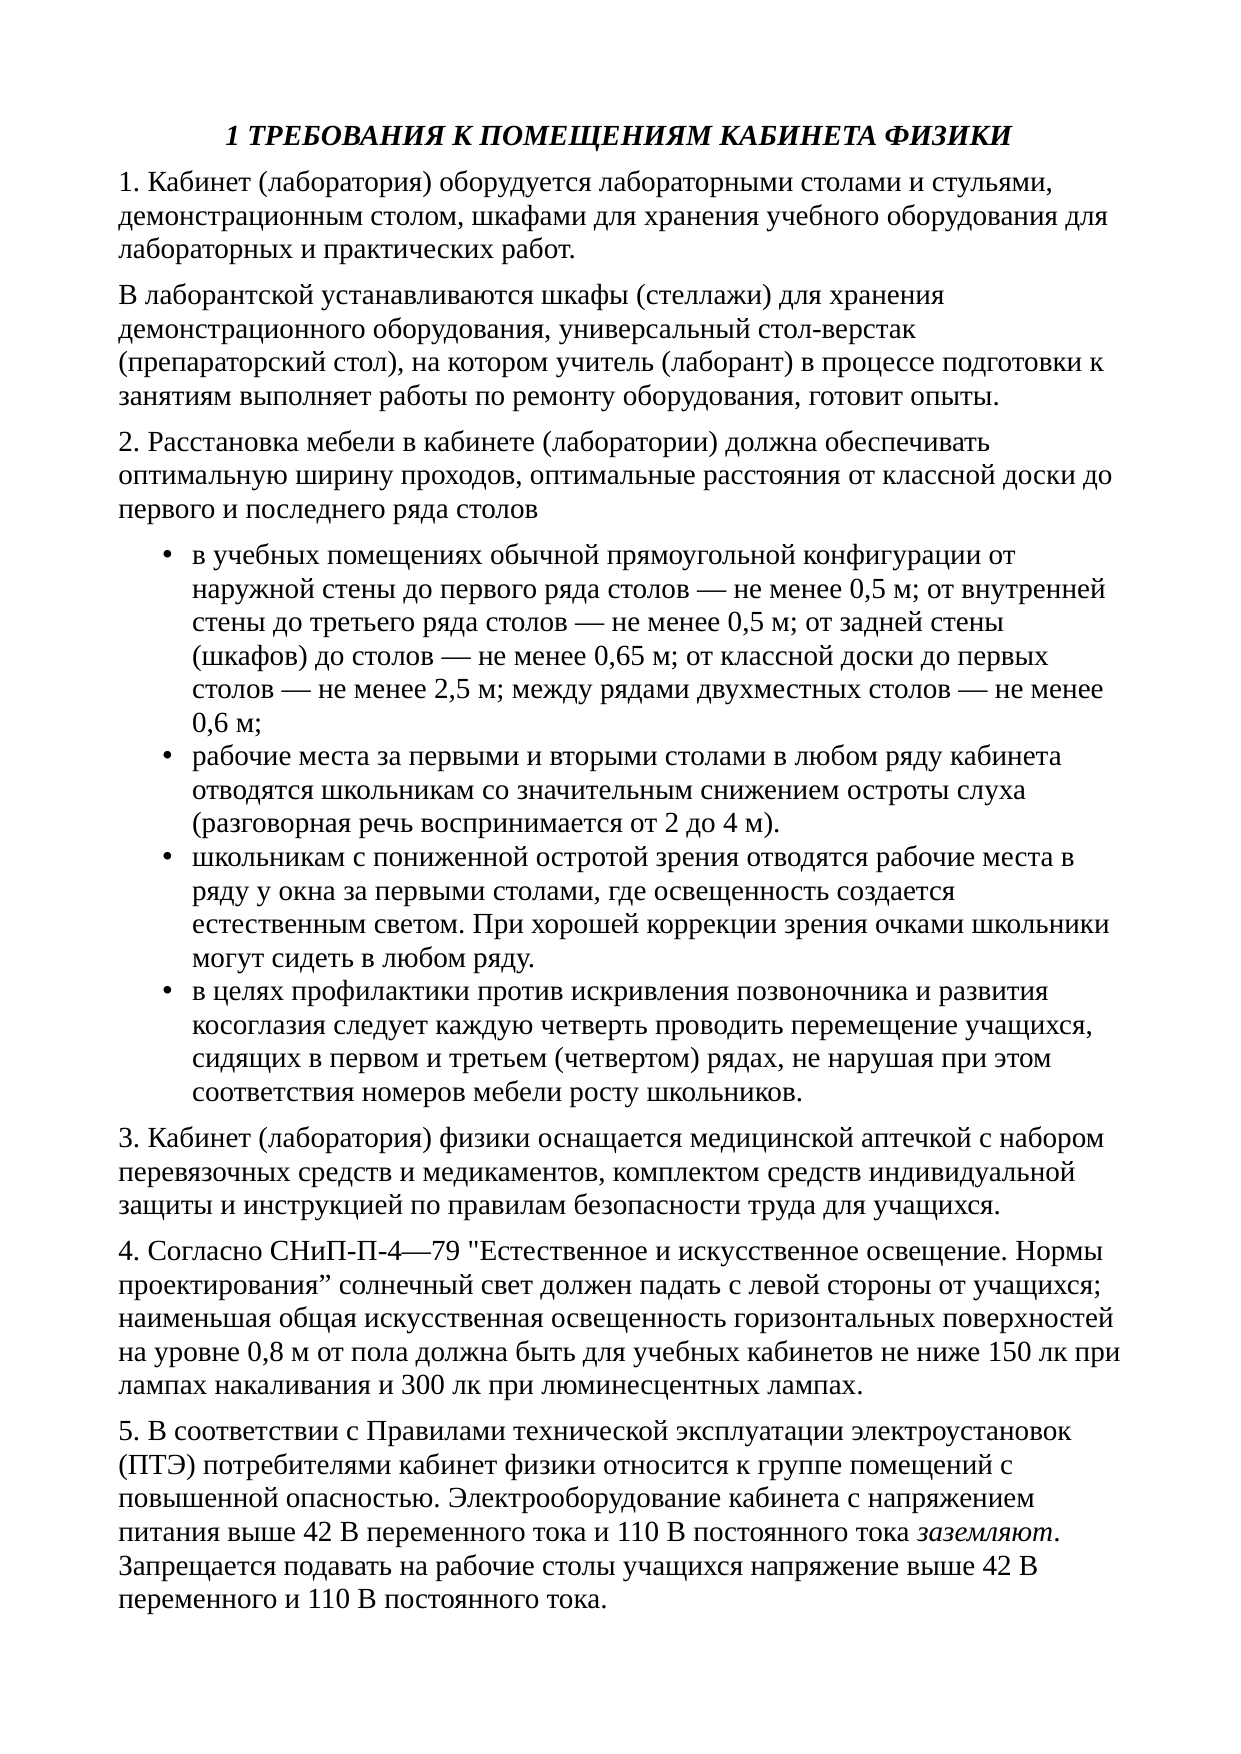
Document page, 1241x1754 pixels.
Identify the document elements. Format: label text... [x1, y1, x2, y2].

text 2. Расстановка мебели в кабинете (лаборатории) должна обеспечивать оптимальную ширину проходов, оптимальные расстояния от классной доски до первого и последнего ряда столов [118, 424, 1122, 524]
text 4. Согласно СНиП-П-4—79 "Естественное и искусственное освещение. Нормы проектирования” солнечный свет должен падать с левой стороны от учащихся; наименьшая общая искусственная освещенность горизонтальных поверхностей на уровне 0,8 м от пола должна быть для учебных кабинетов не ниже 150 лк при лампах накаливания и 300 лк при люминесцентных лампах. [118, 1233, 1122, 1401]
list рабочие места за первыми и вторыми столами в любом ряду кабинета отводятся школьникам со значительным снижением остроты слуха (разговорная речь воспринимается от 2 до 4 м). [162, 738, 1122, 839]
text 1 ТРЕБОВАНИЯ К ПОМЕЩЕНИЯМ КАБИНЕТА ФИЗИКИ [118, 118, 1122, 152]
list школьникам с пониженной остротой зрения отводятся рабочие места в ряду у окна за первыми столами, где освещенность создается естественным светом. При хорошей коррекции зрения очками школьники могут сидеть в любом ряду. [162, 839, 1122, 973]
text В лаборантской устанавливаются шкафы (стеллажи) для хранения демонстрационного оборудования, универсальный стол-верстак (препараторский стол), на котором учитель (лаборант) в процессе подготовки к занятиям выполняет работы по ремонту оборудования, готовит опыты. [118, 277, 1122, 411]
text 5. В соответствии с Правилами технической эксплуатации электроустановок (ПТЭ) потребителями кабинет физики относится к группе помещений с повышенной опасностью. Электрооборудование кабинета с напряжением питания выше 42 В переменного тока и 110 В постоянного тока заземляют. Запрещается подавать на рабочие столы учащихся напряжение выше 42 В переменного и 110 В постоянного тока. [118, 1413, 1122, 1615]
list в целях профилактики против искривления позвоночника и развития косоглазия следует каждую четверть проводить перемещение учащихся, сидящих в первом и третьем (четвертом) рядах, не нарушая при этом соответствия номеров мебели росту школьников. [162, 973, 1122, 1108]
text 3. Кабинет (лаборатория) физики оснащается медицинской аптечкой с набором перевязочных средств и медикаментов, комплектом средств индивидуальной защиты и инструкцией по правилам безопасности труда для учащихся. [118, 1120, 1122, 1221]
list в учебных помещениях обычной прямоугольной конфигурации от наружной стены до первого ряда столов — не менее 0,5 м; от внутренней стены до третьего ряда столов — не менее 0,5 м; от задней стены (шкафов) до столов — не менее 0,65 м; от классной доски до первых столов — не менее 2,5 м; между рядами двухместных столов — не менее 0,6 м; [162, 537, 1122, 738]
text 1. Кабинет (лаборатория) оборудуется лабораторными столами и стульями, демонстрационным столом, шкафами для хранения учебного оборудования для лабораторных и практических работ. [118, 164, 1122, 265]
